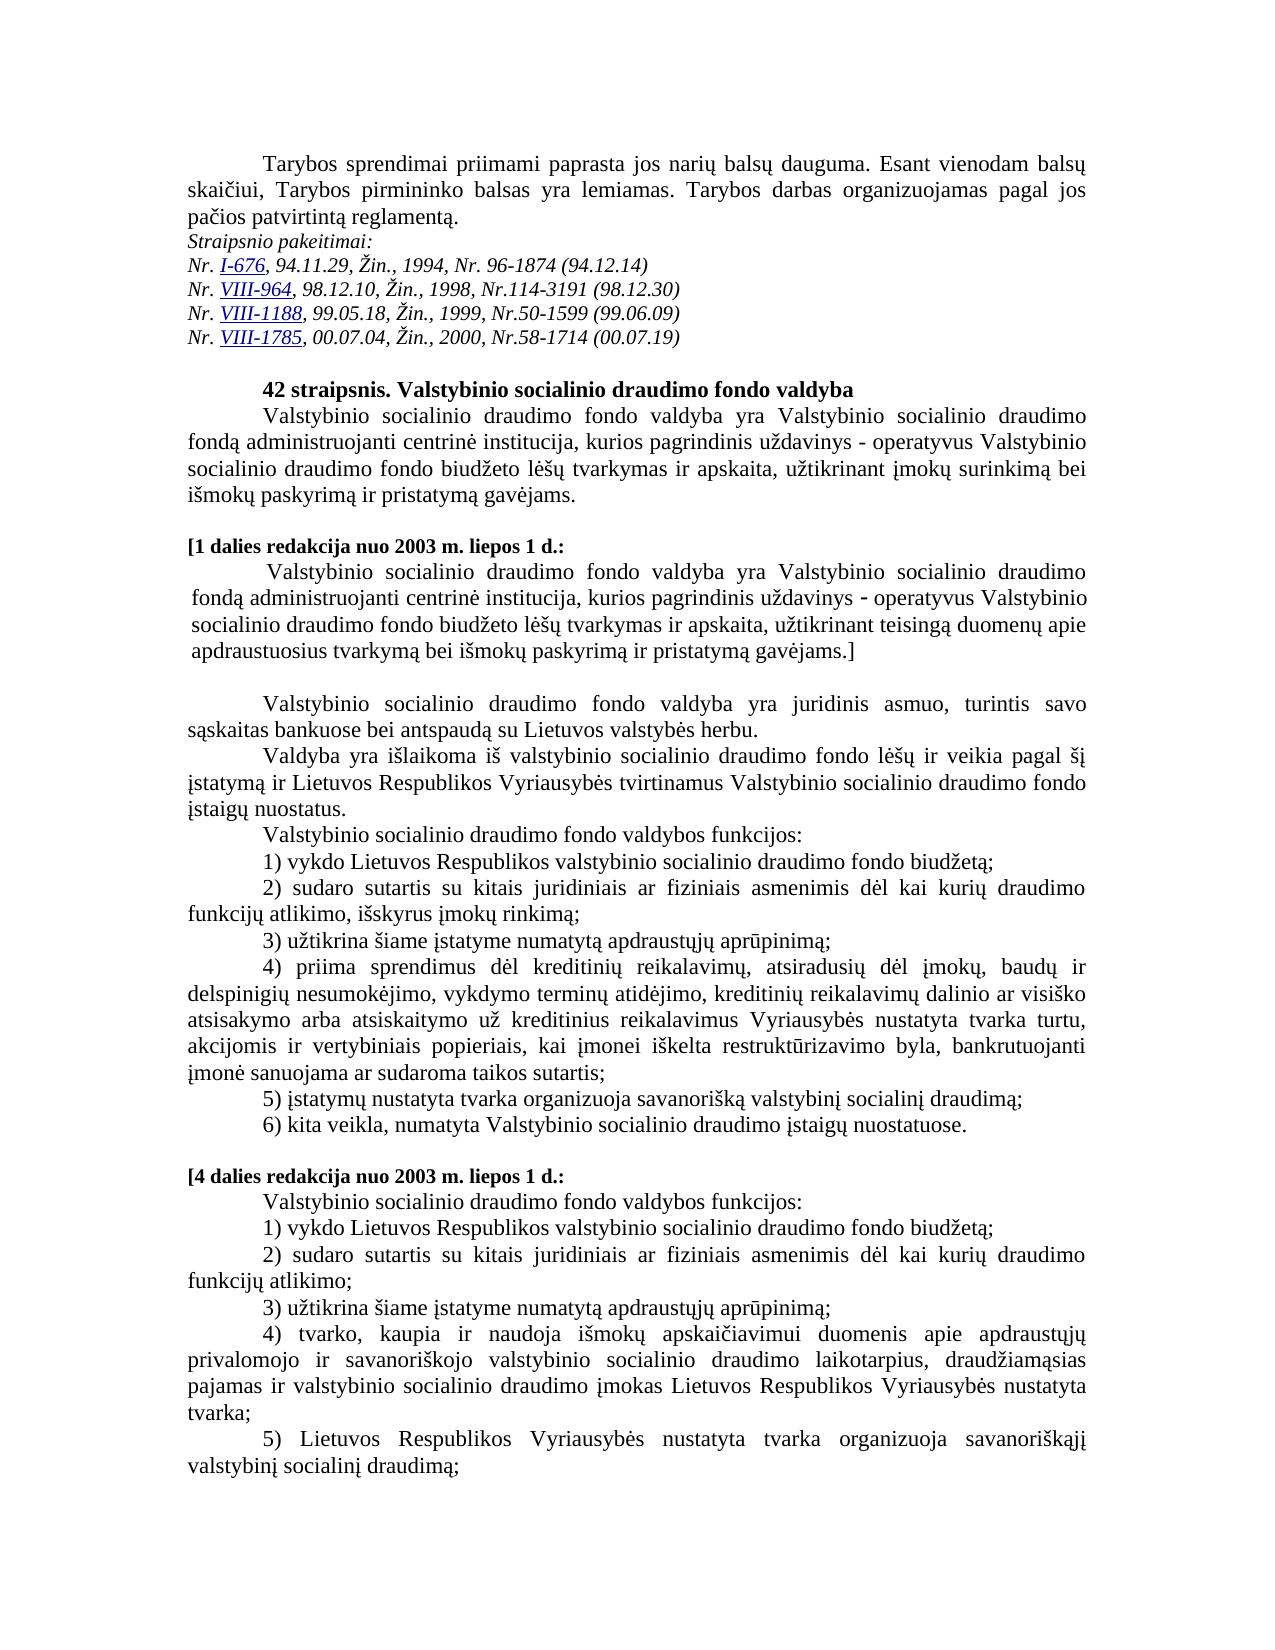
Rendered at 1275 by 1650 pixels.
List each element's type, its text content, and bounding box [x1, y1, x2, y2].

list 6) kita veikla, numatyta Valstybinio socialinio draudimo įstaigų nuostatuose. [187, 1111, 1087, 1138]
text Nr. I-676, 94.11.29, Žin., 1994, Nr. 96-1874 (94.12.14) [187, 253, 1087, 277]
text Nr. VIII-964, 98.12.10, Žin., 1998, Nr.114-3191 (98.12.30) [187, 277, 1087, 301]
text Valstybinio socialinio draudimo fondo valdyba yra juridinis asmuo, turintis savo sąskaitas bankuose bei antspaudą su Lietuvos valstybės herbu. [187, 690, 1087, 742]
list 5) įstatymų nustatyta tvarka organizuoja savanorišką valstybinį socialinį draudimą; [187, 1085, 1087, 1111]
text Valstybinio socialinio draudimo fondo valdybos funkcijos: [187, 821, 1087, 848]
text [4 dalies redakcija nuo 2003 m. liepos 1 d.: [187, 1164, 1087, 1188]
text Valdyba yra išlaikoma iš valstybinio socialinio draudimo fondo lėšų ir veikia pagal šį įstatymą ir Lietuvos Respublikos Vyriausybės tvirtinamus Valstybinio socialinio draudimo fondo įstaigų nuostatus. [187, 742, 1087, 821]
text Straipsnio pakeitimai: [187, 229, 1087, 253]
text [1 dalies redakcija nuo 2003 m. liepos 1 d.: [187, 534, 1087, 558]
text 5) Lietuvos Respublikos Vyriausybės nustatyta tvarka organizuoja savanoriškąjį valstybinį socialinį draudimą; [187, 1425, 1087, 1478]
list 4) priima sprendimus dėl kreditinių reikalavimų, atsiradusių dėl įmokų, baudų ir delspinigių nesumokėjimo, vykdymo terminų atidėjimo, kreditinių reikalavimų dalinio ar visiško atsisakymo arba atsiskaitymo už kreditinius reikalavimus Vyriausybės nustatyta tvarka turtu, akcijomis ir vertybiniais popieriais, kai įmonei iškelta restruktūrizavimo byla, bankrutuojanti įmonė sanuojama ar sudaroma taikos sutartis; [187, 953, 1087, 1085]
text 42 straipsnis. Valstybinio socialinio draudimo fondo valdyba [187, 376, 1087, 402]
list 2) sudaro sutartis su kitais juridiniais ar fiziniais asmenimis dėl kai kurių draudimo funkcijų atlikimo, išskyrus įmokų rinkimą; [187, 874, 1087, 927]
text Nr. VIII-1188, 99.05.18, Žin., 1999, Nr.50-1599 (99.06.09) [187, 301, 1087, 325]
text 3) užtikrina šiame įstatyme numatytą apdraustųjų aprūpinimą; [187, 1293, 1087, 1320]
text 2) sudaro sutartis su kitais juridiniais ar fiziniais asmenimis dėl kai kurių draudimo funkcijų atlikimo; [187, 1241, 1087, 1293]
list 3) užtikrina šiame įstatyme numatytą apdraustųjų aprūpinimą; [187, 927, 1087, 953]
list 1) vykdo Lietuvos Respublikos valstybinio socialinio draudimo fondo biudžetą; [187, 848, 1087, 874]
text 4) tvarko, kaupia ir naudoja išmokų apskaičiavimui duomenis apie apdraustųjų privalomojo ir savanoriškojo valstybinio socialinio draudimo laikotarpius, draudžiamąsias pajamas ir valstybinio socialinio draudimo įmokas Lietuvos Respublikos Vyriausybės nustatyta tvarka; [187, 1320, 1087, 1425]
text Valstybinio socialinio draudimo fondo valdyba yra Valstybinio socialinio draudimo fondą administruojanti centrinė institucija, kurios pagrindinis uždavinys - operatyvus Valstybinio socialinio draudimo fondo biudžeto lėšų tvarkymas ir apskaita, užtikrinant įmokų surinkimą bei išmokų paskyrimą ir pristatymą gavėjams. [187, 402, 1087, 507]
text 1) vykdo Lietuvos Respublikos valstybinio socialinio draudimo fondo biudžetą; [187, 1214, 1087, 1241]
text Valstybinio socialinio draudimo fondo valdyba yra Valstybinio socialinio draudimo fondą administruojanti centrinė institucija, kurios pagrindinis uždavinys  operatyvus Valstybinio socialinio draudimo fondo biudžeto lėšų tvarkymas ir apskaita, užtikrinant teisingą duomenų apie apdraustuosius tvarkymą bei išmokų paskyrimą ir pristatymą gavėjams.] [191, 558, 1087, 663]
text Tarybos sprendimai priimami paprasta jos narių balsų dauguma. Esant vienodam balsų skaičiui, Tarybos pirmininko balsas yra lemiamas. Tarybos darbas organizuojamas pagal jos pačios patvirtintą reglamentą. [187, 150, 1087, 229]
text Valstybinio socialinio draudimo fondo valdybos funkcijos: [187, 1188, 1087, 1214]
text Nr. VIII-1785, 00.07.04, Žin., 2000, Nr.58-1714 (00.07.19) [187, 325, 1087, 349]
